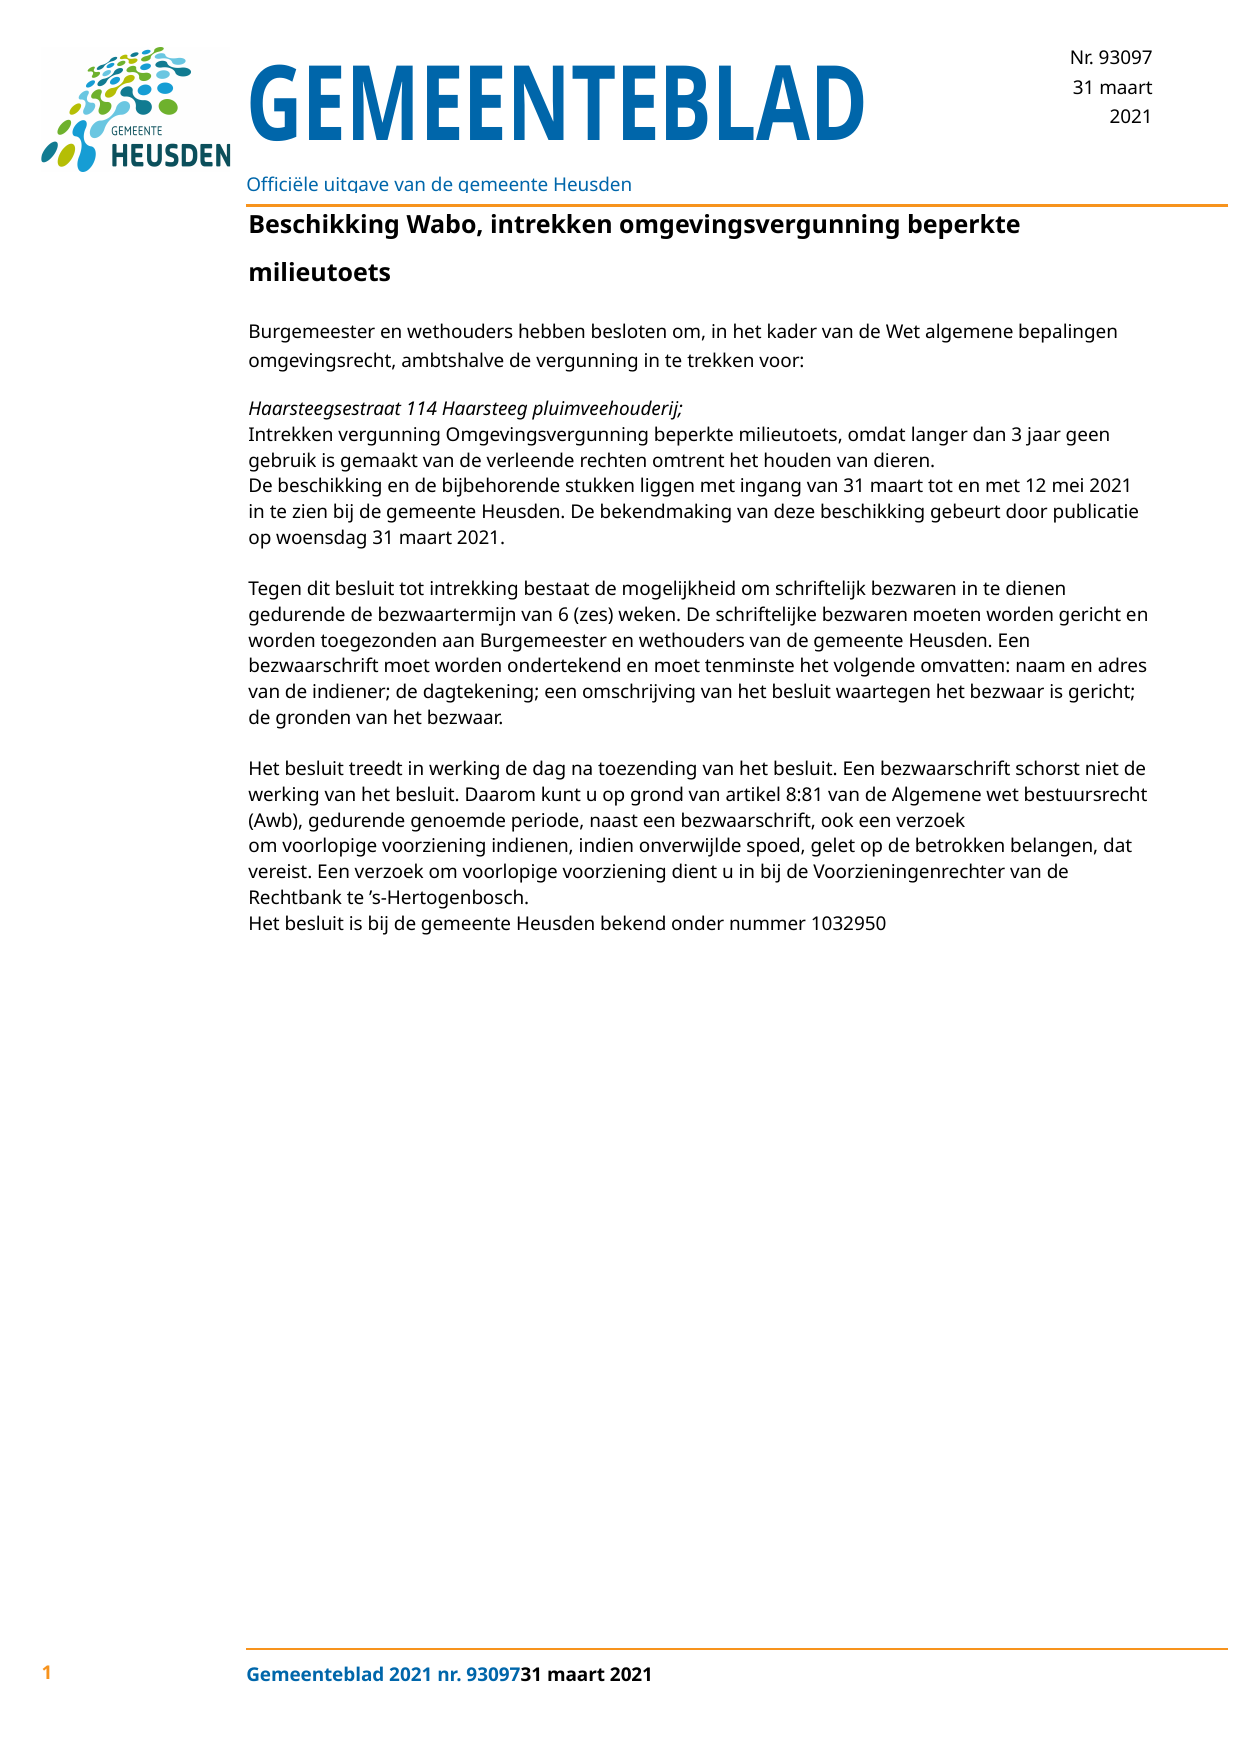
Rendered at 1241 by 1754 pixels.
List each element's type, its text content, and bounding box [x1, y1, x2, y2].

text Het besluit is bij de gemeente Heusden bekend onder nummer 1032950 [248, 910, 1152, 936]
text Intrekken vergunning Omgevingsvergunning beperkte milieutoets, omdat langer dan 3 jaar geen gebruik is gemaakt van de verleende rechten omtrent het houden van dieren. [248, 421, 1152, 472]
text De beschikking en de bijbehorende stukken liggen met ingang van 31 maart tot en met 12 mei 2021 in te zien bij de gemeente Heusden. De bekendmaking van deze beschikking gebeurt door publicatie op woensdag 31 maart 2021. [248, 472, 1152, 550]
text Burgemeester en wethouders hebben besloten om, in het kader van de Wet algemene bepalingen omgevingsrecht, ambtshalve de vergunning in te trekken voor: [248, 318, 1152, 373]
text Tegen dit besluit tot intrekking bestaat de mogelijkheid om schriftelijk bezwaren in te dienen gedurende de bezwaartermijn van 6 (zes) weken. De schriftelijke bezwaren moeten worden gericht en worden toegezonden aan Burgemeester en wethouders van de gemeente Heusden. Een bezwaarschrift moet worden ondertekend en moet tenminste het volgende omvatten: naam en adres van de indiener; de dagtekening; een omschrijving van het besluit waartegen het bezwaar is gericht; de gronden van het bezwaar. [248, 575, 1152, 730]
text Haarsteegsestraat 114 Haarsteeg pluimveehouderij; [248, 395, 1152, 421]
text Het besluit treedt in werking de dag na toezending van het besluit. Een bezwaarschrift schorst niet de werking van het besluit. Daarom kunt u op grond van artikel 8:81 van de Algemene wet bestuursrecht (Awb), gedurende genoemde periode, naast een bezwaarschrift, ook een verzoek [248, 756, 1152, 833]
picture [41, 47, 231, 172]
text om voorlopige voorziening indienen, indien onverwijlde spoed, gelet op de betrokken belangen, dat vereist. Een verzoek om voorlopige voorziening dient u in bij de Voorzieningenrechter van de Rechtbank te ’s-Hertogenbosch. [248, 833, 1152, 910]
text Beschikking Wabo, intrekken omgevingsvergunning beperkte milieutoets [248, 207, 1152, 288]
